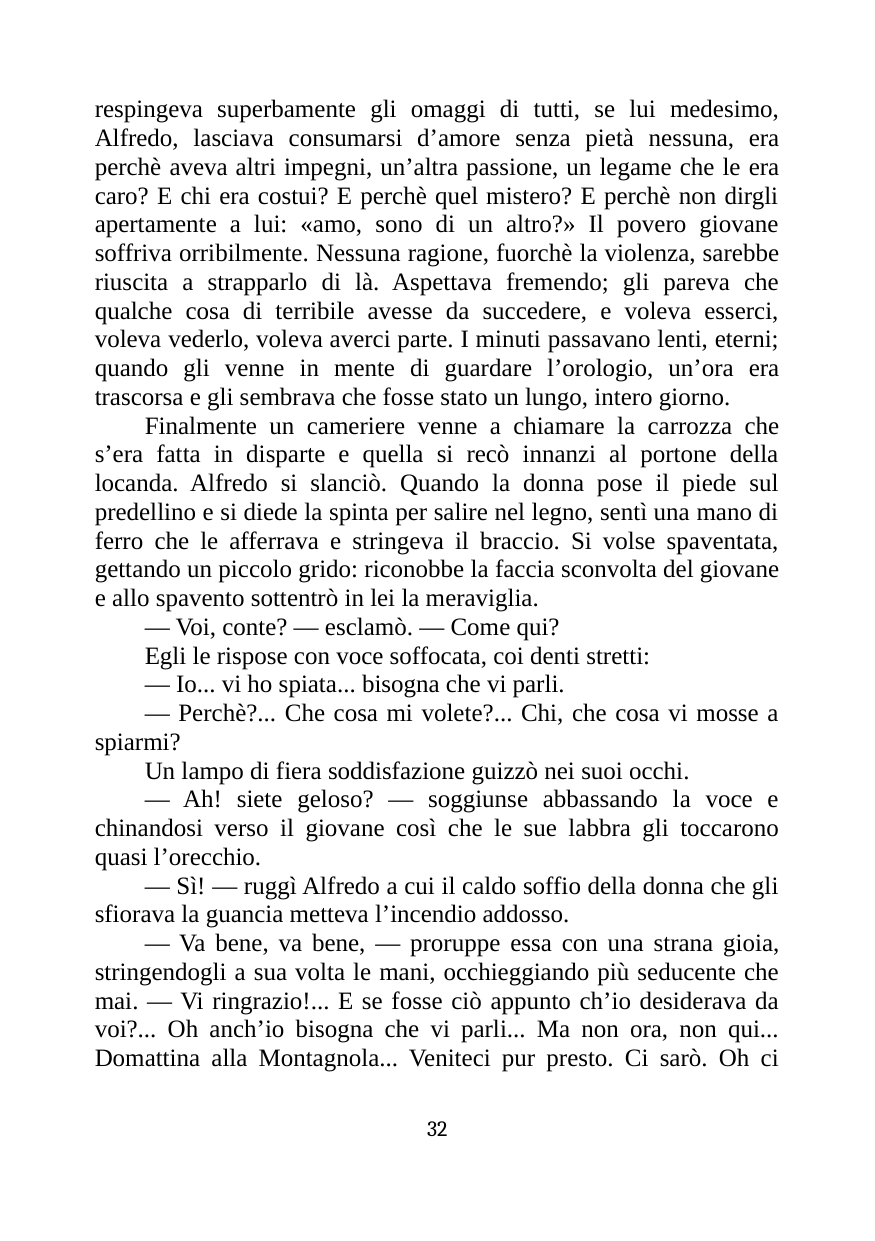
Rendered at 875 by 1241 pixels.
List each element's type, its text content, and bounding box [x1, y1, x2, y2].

text Un lampo di fiera soddisfazione guizzò nei suoi occhi. [94, 756, 779, 784]
text Finalmente un cameriere venne a chiamare la carrozza che s’era fatta in disparte e quella si recò innanzi al portone della locanda. Alfredo si slanciò. Quando la donna pose il piede sul predellino e si diede la spinta per salire nel legno, sentì una mano di ferro che le afferrava e stringeva il braccio. Si volse spaventata, gettando un piccolo grido: riconobbe la faccia sconvolta del giovane e allo spavento sottentrò in lei la meraviglia. [94, 411, 779, 612]
text — Io... vi ho spiata... bisogna che vi parli. [94, 669, 779, 698]
text — Voi, conte? — esclamò. — Come qui? [94, 612, 779, 641]
text Egli le rispose con voce soffocata, coi denti stretti: [94, 641, 779, 669]
text — Perchè?... Che cosa mi volete?... Chi, che cosa vi mosse a spiarmi? [94, 698, 779, 756]
text — Ah! siete geloso? — soggiunse abbassando la voce e chinandosi verso il giovane così che le sue labbra gli toccarono quasi l’orecchio. [94, 784, 779, 871]
text — Sì! — ruggì Alfredo a cui il caldo soffio della donna che gli sfiorava la guancia metteva l’incendio addosso. [94, 871, 779, 928]
text respingeva superbamente gli omaggi di tutti, se lui medesimo, Alfredo, lasciava consumarsi d’amore senza pietà nessuna, era perchè aveva altri impegni, un’altra passione, un legame che le era caro? E chi era costui? E perchè quel mistero? E perchè non dirgli apertamente a lui: «amo, sono di un altro?» Il povero giovane soffriva orribilmente. Nessuna ragione, fuorchè la violenza, sarebbe riuscita a strapparlo di là. Aspettava fremendo; gli pareva che qualche cosa di terribile avesse da succedere, e voleva esserci, voleva vederlo, voleva averci parte. I minuti passavano lenti, eterni; quando gli venne in mente di guardare l’orologio, un’ora era trascorsa e gli sembrava che fosse stato un lungo, intero giorno. [94, 94, 779, 411]
text — Va bene, va bene, — proruppe essa con una strana gioia, stringendogli a sua volta le mani, occhieggiando più seducente che mai. — Vi ringrazio!... E se fosse ciò appunto ch’io desiderava da voi?... Oh anch’io bisogna che vi parli... Ma non ora, non qui... Domattina alla Montagnola... Veniteci pur presto. Ci sarò. Oh ci [94, 928, 779, 1072]
